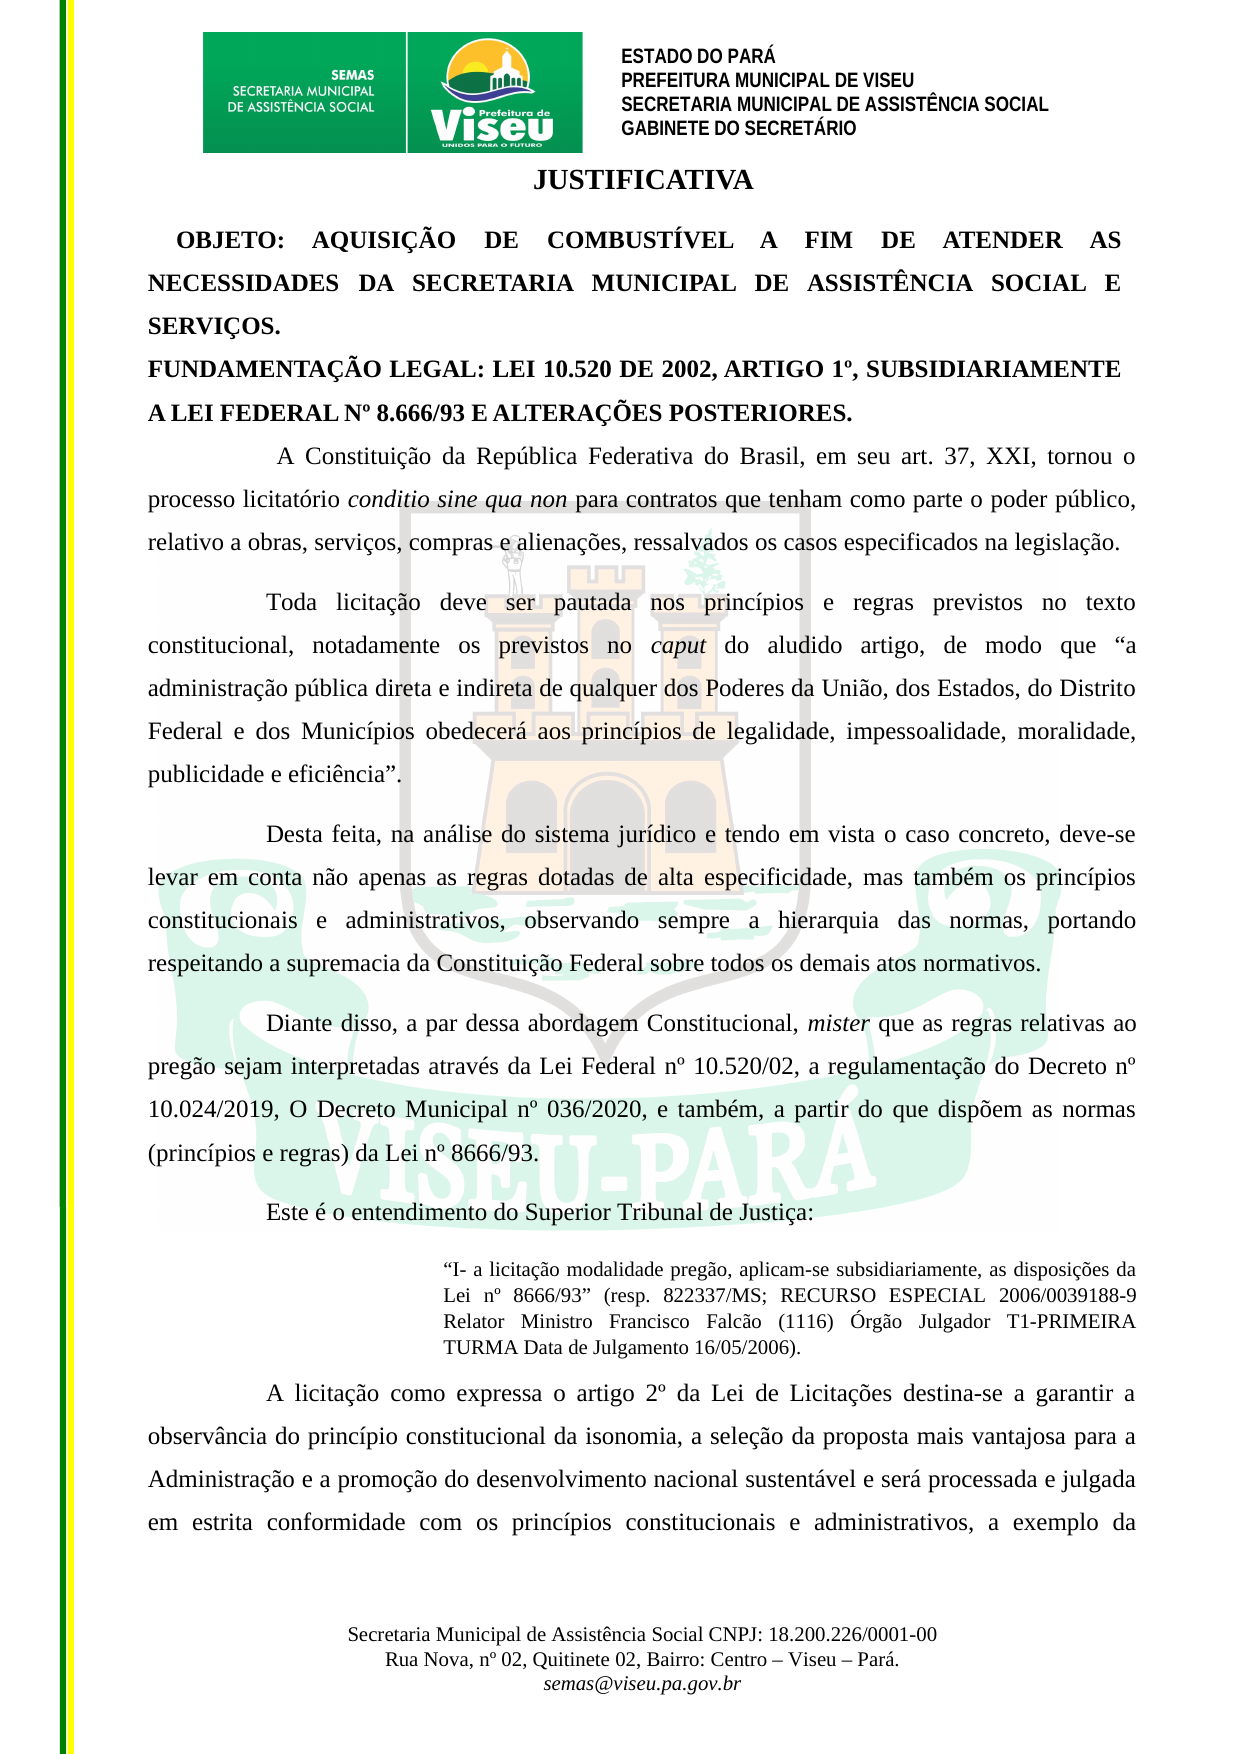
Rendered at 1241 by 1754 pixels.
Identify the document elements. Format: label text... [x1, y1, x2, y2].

text Diante disso, a par dessa abordagem Constitucional, mister que as regras relativas ao pregão sejam interpretadas através da Lei Federal nº 10.520/02, a regulamentação do Decreto nº 10.024/2019, O Decreto Municipal nº 036/2020, e também, a partir do que dispõem as normas (princípios e regras) da Lei nº 8666/93. [148, 1008, 1137, 1166]
text Desta feita, na análise do sistema jurídico e tendo em vista o caso concreto, deve-se levar em conta não apenas as regras dotadas de alta especificidade, mas também os princípios constitucionais e administrativos, observando sempre a hierarquia das normas, portando respeitando a supremacia da Constituição Federal sobre todos os demais atos normativos. [148, 819, 1137, 977]
text A licitação como expressa o artigo 2º da Lei de Licitações destina-se a garantir a observância do princípio constitucional da isonomia, a seleção da proposta mais vantajosa para a Administração e a promoção do desenvolvimento nacional sustentável e será processada e julgada em estrita conformidade com os princípios constitucionais e administrativos, a exemplo da [148, 1378, 1137, 1536]
subtitle JUSTIFICATIVA [412, 162, 874, 196]
subtitle OBJETO: AQUISIÇÃO DE COMBUSTÍVEL A FIM DE ATENDER AS NECESSIDADES DA SECRETARIA MUNICIPAL DE ASSISTÊNCIA SOCIAL E SERVIÇOS. [148, 225, 1122, 340]
subtitle FUNDAMENTAÇÃO LEGAL: LEI 10.520 DE 2002, ARTIGO 1º, SUBSIDIARIAMENTE A LEI FEDERAL Nº 8.666/93 E ALTERAÇÕES POSTERIORES. [148, 354, 1122, 426]
text A Constituição da República Federativa do Brasil, em seu art. 37, XXI, tornou o processo licitatório conditio sine qua non para contratos que tenham como parte o poder público, relativo a obras, serviços, compras e alienações, ressalvados os casos especificados na legislação. [148, 441, 1137, 556]
text “I- a licitação modalidade pregão, aplicam-se subsidiariamente, as disposições da Lei nº 8666/93” (resp. 822337/MS; RECURSO ESPECIAL 2006/0039188-9 Relator Ministro Francisco Falcão (1116) Órgão Julgador T1-PRIMEIRA TURMA Data de Julgamento 16/05/2006). [443, 1257, 1137, 1359]
picture [203, 32, 583, 153]
text Toda licitação deve ser pautada nos princípios e regras previstos no texto constitucional, notadamente os previstos no caput do aludido artigo, de modo que “a administração pública direta e indireta de qualquer dos Poderes da União, dos Estados, do Distrito Federal e dos Municípios obedecerá aos princípios de legalidade, impessoalidade, moralidade, publicidade e eficiência”. [148, 587, 1137, 788]
text Este é o entendimento do Superior Tribunal de Justiça: [148, 1197, 1137, 1226]
